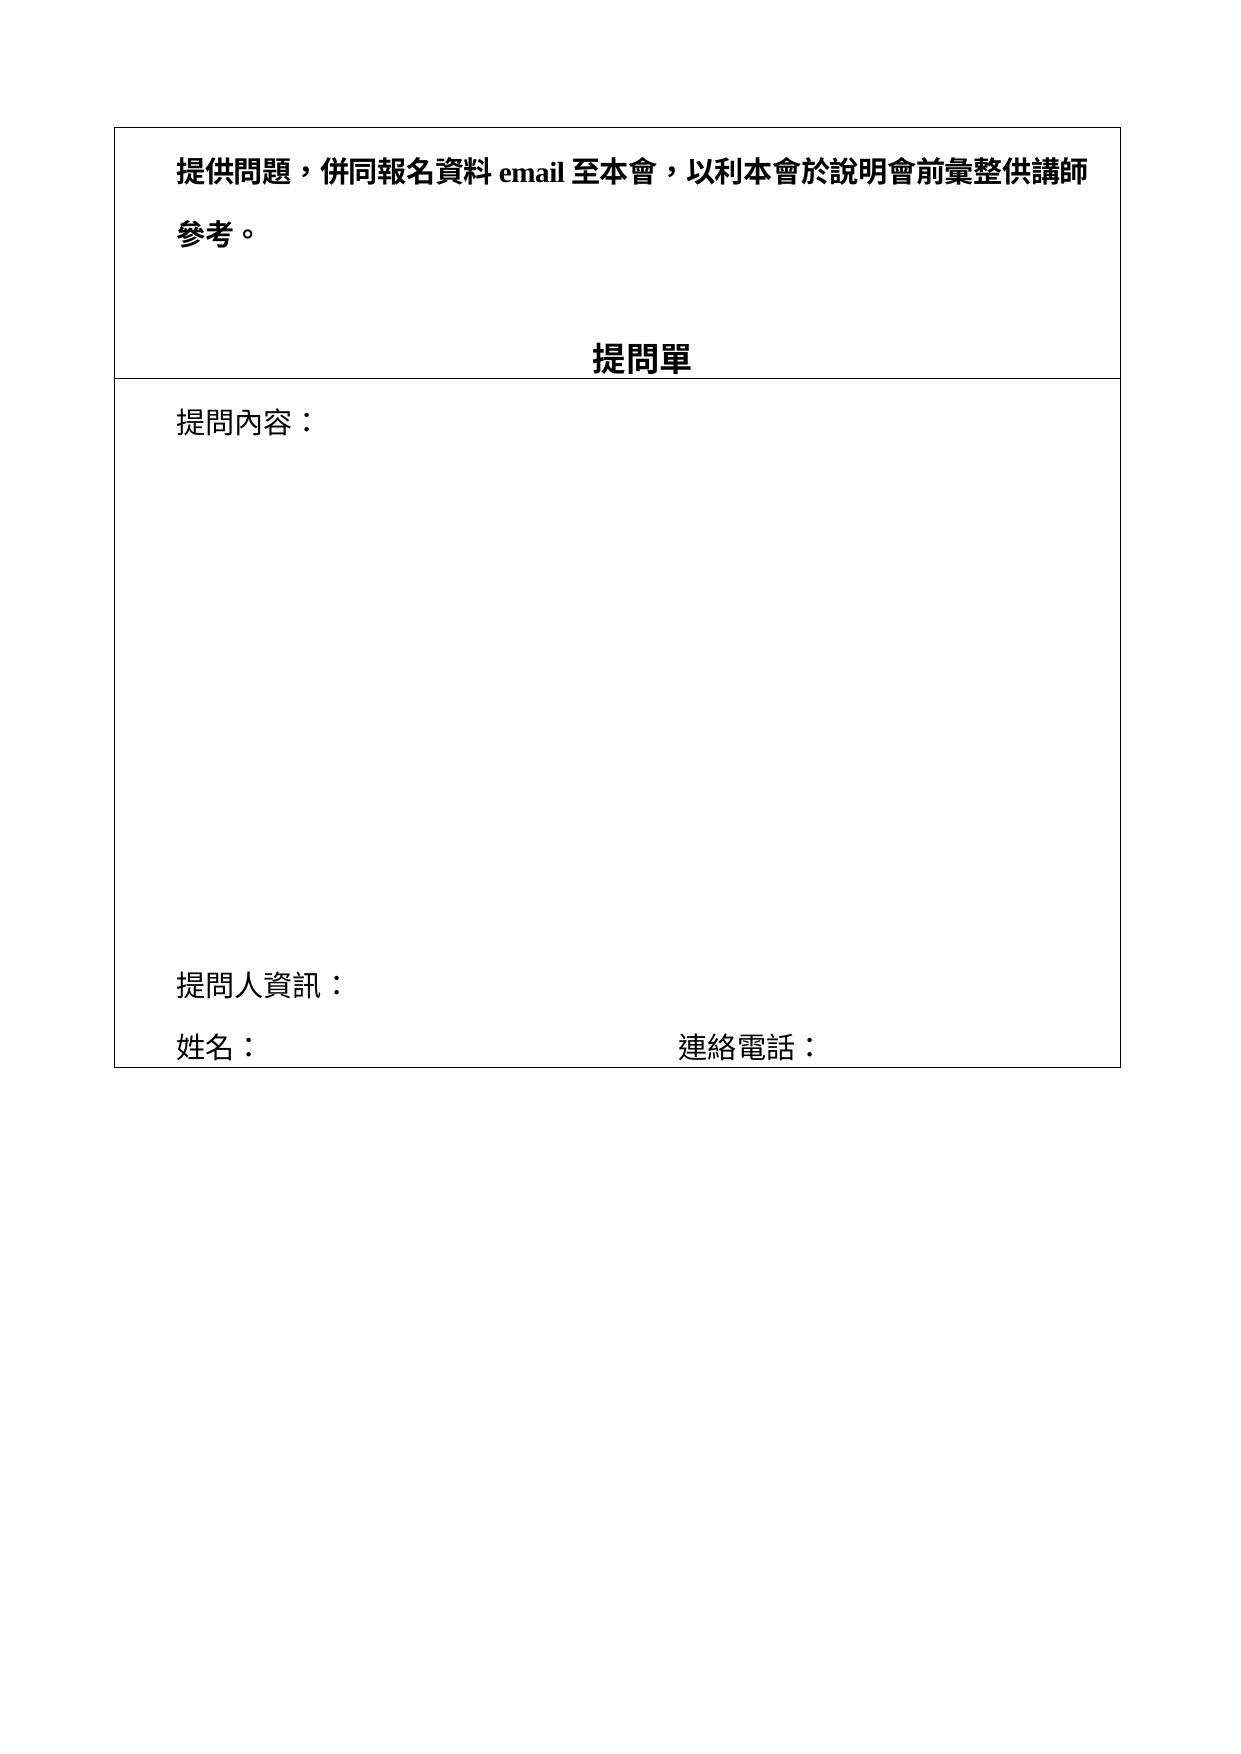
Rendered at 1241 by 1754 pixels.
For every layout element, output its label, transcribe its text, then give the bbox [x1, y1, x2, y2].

table_header 提供問題，併同報名資料email至本會，以利本會於說明會前彙整供講師參考。 提問單 [115, 128, 1120, 378]
table_cell 提問內容： 提問人資訊： 姓名： 連絡電話： [115, 379, 1120, 1067]
